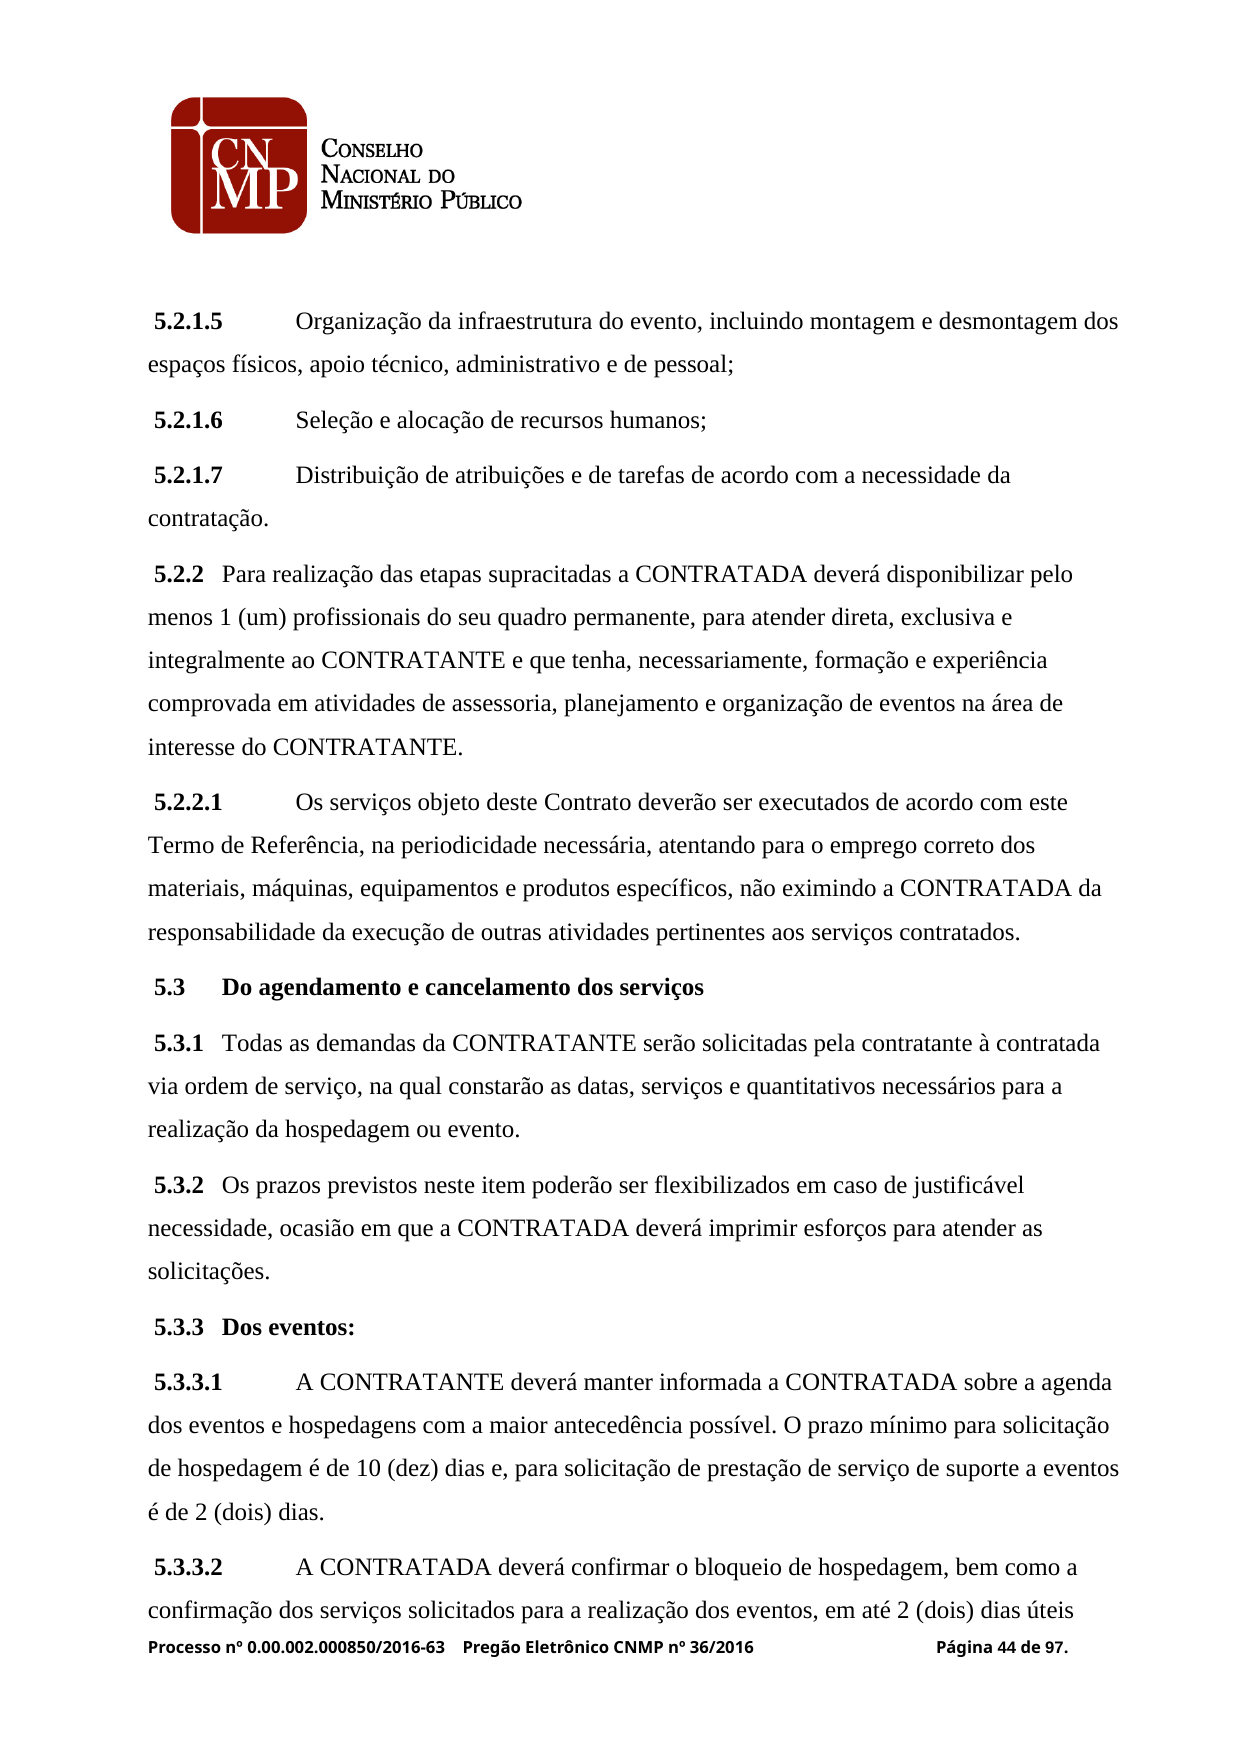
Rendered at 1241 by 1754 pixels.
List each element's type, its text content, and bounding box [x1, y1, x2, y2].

list Os prazos previstos neste item poderão ser flexibilizados em caso de justificável necessidade, ocasião em que a CONTRATADA deverá imprimir esforços para atender as solicitações. [148, 1170, 1122, 1285]
list Dos eventos: [148, 1312, 1122, 1340]
list Seleção e alocação de recursos humanos; [148, 405, 1122, 433]
list A CONTRATADA deverá confirmar o bloqueio de hospedagem, bem como a confirmação dos serviços solicitados para a realização dos eventos, em até 2 (dois) dias úteis [148, 1552, 1122, 1624]
list Todas as demandas da CONTRATANTE serão solicitadas pela contratante à contratada via ordem de serviço, na qual constarão as datas, serviços e quantitativos necessários para a realização da hospedagem ou evento. [148, 1028, 1122, 1143]
list Para realização das etapas supracitadas a CONTRATADA deverá disponibilizar pelo menos 1 (um) profissionais do seu quadro permanente, para atender direta, exclusiva e integralmente ao CONTRATANTE e que tenha, necessariamente, formação e experiência comprovada em atividades de assessoria, planejamento e organização de eventos na área de interesse do CONTRATANTE. [148, 559, 1122, 760]
list Os serviços objeto deste Contrato deverão ser executados de acordo com este Termo de Referência, na periodicidade necessária, atentando para o emprego correto dos materiais, máquinas, equipamentos e produtos específicos, não eximindo a CONTRATADA da responsabilidade da execução de outras atividades pertinentes aos serviços contratados. [148, 787, 1122, 945]
picture [147, 75, 537, 255]
list Organização da infraestrutura do evento, incluindo montagem e desmontagem dos espaços físicos, apoio técnico, administrativo e de pessoal; [148, 306, 1122, 378]
list Distribuição de atribuições e de tarefas de acordo com a necessidade da contratação. [148, 460, 1122, 532]
list Do agendamento e cancelamento dos serviços [148, 972, 1122, 1001]
list A CONTRATANTE deverá manter informada a CONTRATADA sobre a agenda dos eventos e hospedagens com a maior antecedência possível. O prazo mínimo para solicitação de hospedagem é de 10 (dez) dias e, para solicitação de prestação de serviço de suporte a eventos é de 2 (dois) dias. [148, 1367, 1122, 1525]
